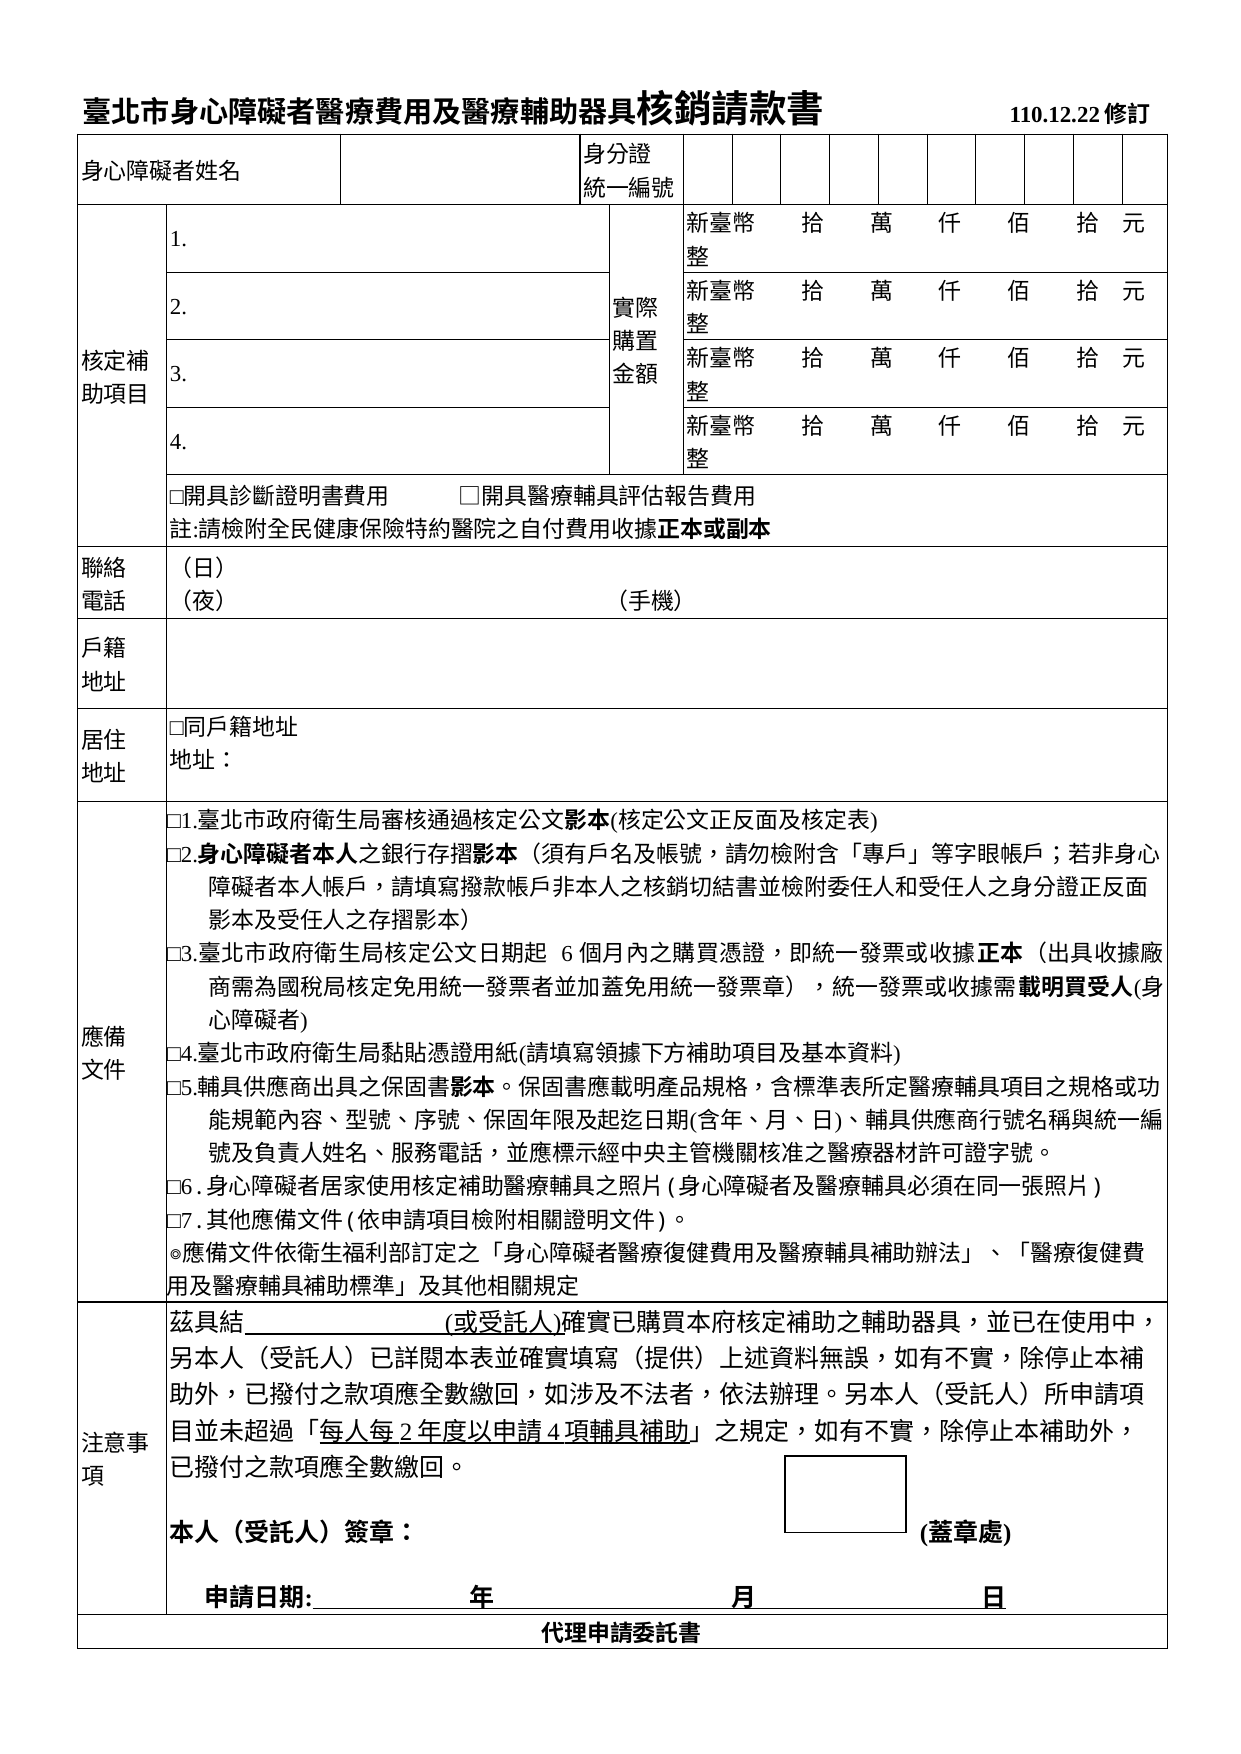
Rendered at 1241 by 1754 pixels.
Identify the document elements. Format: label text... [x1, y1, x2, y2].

table_cell [1182, 474, 1187, 546]
table_cell 實際購置金額 [610, 205, 683, 474]
table_header 身分證 統一編號 [581, 135, 683, 204]
table_cell 新臺幣 拾 萬 仟 佰 拾 元整 [684, 408, 1167, 474]
table_header [976, 135, 1024, 204]
table_cell 核定補 助項目 [78, 205, 166, 546]
table_cell 新臺幣 拾 萬 仟 佰 拾 元整 [684, 340, 1167, 407]
table_cell [1168, 546, 1182, 618]
table_cell 茲具結 (或受託人)確實已購買本府核定補助之輔助器具，並已在使用中，另本人（受託人）已詳閱本表並確實填寫（提供）上述資料無誤，如有不實，除停止本補助外，已撥付之款項應全數繳回，如涉及不法者，依法辦理。另本人（受託人）所申請項目並未超過「每人每2年度以申請4項輔具補助」之規定，如有不實，除停止本補助外，已撥付之款項應全數繳回。 本人（受託人）簽章： (蓋章處) 申請日期: 年 月 日 [167, 1303, 1167, 1614]
text 臺北市身心障礙者醫療費用及醫療輔助器具核銷請款書 110.12.22修訂 [75, 79, 1165, 133]
table_cell [1182, 708, 1187, 801]
table_cell [167, 205, 609, 272]
table_header [684, 135, 732, 204]
table_header 身心障礙者姓名 [78, 135, 340, 204]
table_cell 居住 地址 [78, 709, 166, 801]
table_cell [1182, 618, 1187, 708]
table_header [1123, 135, 1167, 204]
table_header [781, 135, 829, 204]
table_cell 應備 文件 [78, 802, 166, 1301]
table_cell □開具診斷證明書費用 □開具醫療輔具評估報告費用 註:請檢附全民健康保險特約醫院之自付費用收據正本或副本 [167, 475, 1167, 546]
table_cell [1182, 801, 1187, 1301]
table_header [1025, 135, 1073, 204]
table_header [1074, 135, 1122, 204]
table_cell 新臺幣 拾 萬 仟 佰 拾 元整 [684, 273, 1167, 339]
table_cell 4. [167, 408, 609, 474]
table_cell [1168, 474, 1182, 546]
table_cell [1168, 618, 1182, 708]
table_header [733, 135, 780, 204]
table_header [1168, 134, 1182, 204]
table_cell [1168, 272, 1187, 339]
table_cell 戶籍 地址 [78, 619, 166, 708]
table_cell （日） （夜） （手機） [167, 547, 1167, 618]
table_cell [1168, 708, 1182, 801]
table_header [1182, 134, 1187, 204]
table_header [341, 135, 579, 204]
table_cell [167, 619, 1167, 708]
table_cell 代理申請委託書 [78, 1615, 1167, 1648]
table_cell □同戶籍地址 地址： [167, 709, 1167, 801]
table_cell [1168, 1614, 1182, 1648]
table_cell [1168, 339, 1187, 407]
table_cell [1182, 1614, 1187, 1648]
table_cell [1182, 546, 1187, 618]
table_cell □1.臺北市政府衛生局審核通過核定公文影本(核定公文正反面及核定表) □2.身心障礙者本人之銀行存摺影本（須有戶名及帳號，請勿檢附含「專戶」等字眼帳戶；若非身心障礙者本人帳戶，請填寫撥款帳戶非本人之核銷切結書並檢附委任人和受任人之身分證正反面影本及受任人之存摺影本） □3.臺北市政府衛生局核定公文日期起 6 個月內之購買憑證，即統一發票或收據正本（出具收據廠商需為國稅局核定免用統一發票者並加蓋免用統一發票章），統一發票或收據需載明買受人(身心障礙者) □4.臺北市政府衛生局黏貼憑證用紙(請填寫領據下方補助項目及基本資料) □5.輔具供應商出具之保固書影本。保固書應載明產品規格，含標準表所定醫療輔具項目之規格或功能規範內容、型號、序號、保固年限及起迄日期(含年、月、日)、輔具供應商行號名稱與統一編號及負責人姓名、服務電話，並應標示經中央主管機關核准之醫療器材許可證字號。 □6.身心障礙者居家使用核定補助醫療輔具之照片(身心障礙者及醫療輔具必須在同一張照片) □7.其他應備文件(依申請項目檢附相關證明文件)。 ◎應備文件依衛生福利部訂定之「身心障礙者醫療復健費用及醫療輔具補助辦法」、「醫療復健費用及醫療輔具補助標準」及其他相關規定 [167, 802, 1167, 1301]
table_header [830, 135, 878, 204]
table_cell 聯絡 電話 [78, 547, 166, 618]
table_cell [167, 340, 609, 407]
table_header [879, 135, 927, 204]
table_cell 新臺幣 拾 萬 仟 佰 拾 元整 [684, 205, 1167, 272]
table_cell 注意事項 [78, 1303, 166, 1614]
table_cell [167, 273, 609, 339]
table_cell [1168, 801, 1182, 1301]
table_cell [1168, 1301, 1182, 1614]
table_cell [1168, 407, 1187, 474]
table_header [928, 135, 975, 204]
table_cell [1168, 204, 1187, 272]
table_cell [1182, 1301, 1187, 1614]
